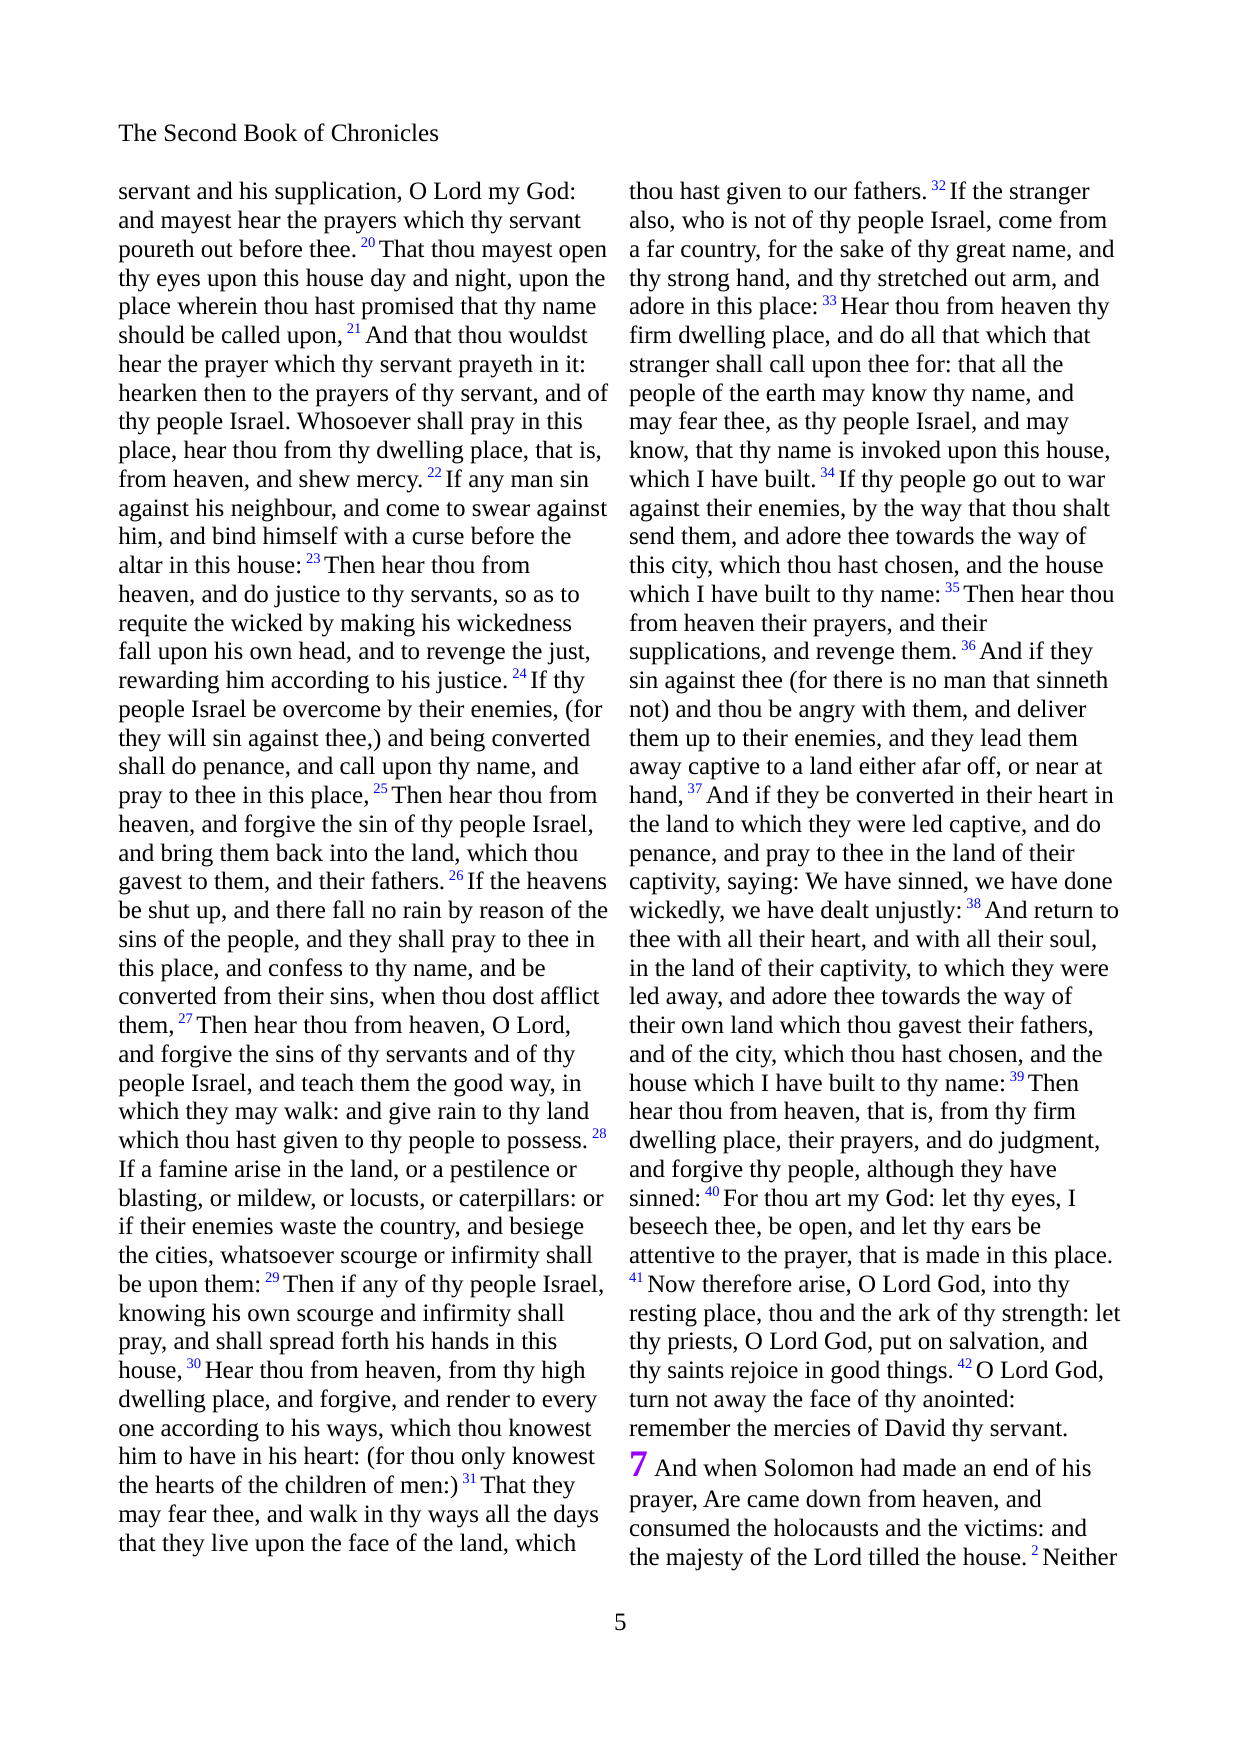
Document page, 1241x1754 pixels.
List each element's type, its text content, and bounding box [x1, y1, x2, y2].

text thou hast given to our fathers. 32 If the stranger also, who is not of thy people Israel, come from a far country, for the sake of thy great name, and thy strong hand, and thy stretched out arm, and adore in this place: 33 Hear thou from heaven thy firm dwelling place, and do all that which that stranger shall call upon thee for: that all the people of the earth may know thy name, and may fear thee, as thy people Israel, and may know, that thy name is invoked upon this house, which I have built. 34 If thy people go out to war against their enemies, by the way that thou shalt send them, and adore thee towards the way of this city, which thou hast chosen, and the house which I have built to thy name: 35 Then hear thou from heaven their prayers, and their supplications, and revenge them. 36 And if they sin against thee (for there is no man that sinneth not) and thou be angry with them, and deliver them up to their enemies, and they lead them away captive to a land either afar off, or near at hand, 37 And if they be converted in their heart in the land to which they were led captive, and do penance, and pray to thee in the land of their captivity, saying: We have sinned, we have done wickedly, we have dealt unjustly: 38 And return to thee with all their heart, and with all their soul, in the land of their captivity, to which they were led away, and adore thee towards the way of their own land which thou gavest their fathers, and of the city, which thou hast chosen, and the house which I have built to thy name: 39 Then hear thou from heaven, that is, from thy firm dwelling place, their prayers, and do judgment, and forgive thy people, although they have sinned: 40 For thou art my God: let thy eyes, I beseech thee, be open, and let thy ears be attentive to the prayer, that is made in this place. 41 Now therefore arise, O Lord God, into thy resting place, thou and the ark of thy strength: let thy priests, O Lord God, put on salvation, and thy saints rejoice in good things. 42 O Lord God, turn not away the face of thy anointed: remember the mercies of David thy servant. [629, 176, 1122, 1441]
text servant and his supplication, O Lord my God: and mayest hear the prayers which thy servant poureth out before thee. 20 That thou mayest open thy eyes upon this house day and night, upon the place wherein thou hast promised that thy name should be called upon, 21 And that thou wouldst hear the prayer which thy servant prayeth in it: hearken then to the prayers of thy servant, and of thy people Israel. Whosoever shall pray in this place, hear thou from thy dwelling place, that is, from heaven, and shew mercy. 22 If any man sin against his neighbour, and come to swear against him, and bind himself with a curse before the altar in this house: 23 Then hear thou from heaven, and do justice to thy servants, so as to requite the wicked by making his wickedness fall upon his own head, and to revenge the just, rewarding him according to his justice. 24 If thy people Israel be overcome by their enemies, (for they will sin against thee,) and being converted shall do penance, and call upon thy name, and pray to thee in this place, 25 Then hear thou from heaven, and forgive the sin of thy people Israel, and bring them back into the land, which thou gavest to them, and their fathers. 26 If the heavens be shut up, and there fall no rain by reason of the sins of the people, and they shall pray to thee in this place, and confess to thy name, and be converted from their sins, when thou dost afflict them, 27 Then hear thou from heaven, O Lord, and forgive the sins of thy servants and of thy people Israel, and teach them the good way, in which they may walk: and give rain to thy land which thou hast given to thy people to possess. 28 If a famine arise in the land, or a pestilence or blasting, or mildew, or locusts, or caterpillars: or if their enemies waste the country, and besiege the cities, whatsoever scourge or infirmity shall be upon them: 29 Then if any of thy people Israel, knowing his own scourge and infirmity shall pray, and shall spread forth his hands in this house, 30 Hear thou from heaven, from thy high dwelling place, and forgive, and render to every one according to his ways, which thou knowest him to have in his heart: (for thou only knowest the hearts of the children of men:) 31 That they may fear thee, and walk in thy ways all the days that they live upon the face of the land, which [118, 176, 611, 1556]
text 7 And when Solomon had made an end of his prayer, Are came down from heaven, and consumed the holocausts and the victims: and the majesty of the Lord tilled the house. 2 Neither [629, 1441, 1122, 1571]
